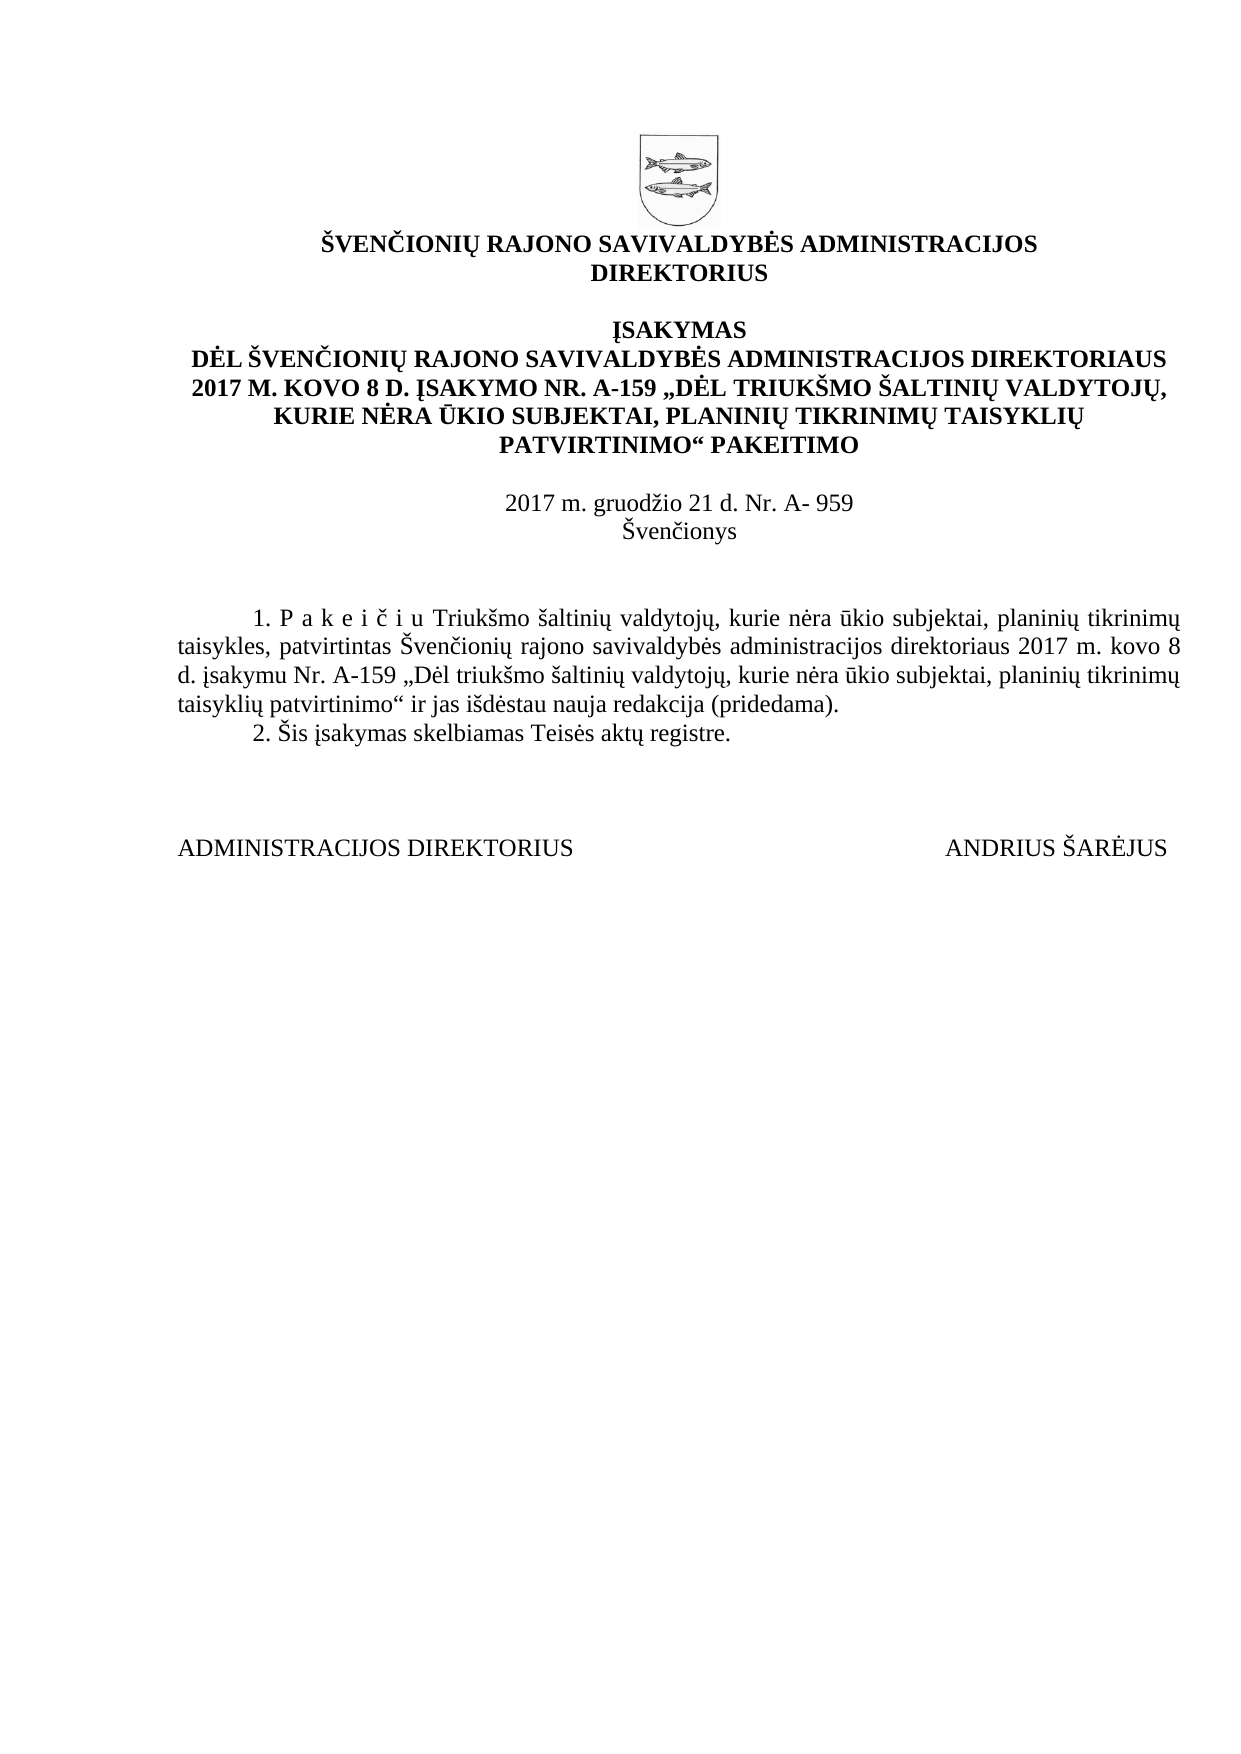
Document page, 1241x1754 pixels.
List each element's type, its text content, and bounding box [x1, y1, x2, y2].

text 2. Šis įsakymas skelbiamas Teisės aktų registre. [177, 718, 1181, 746]
text 2017 m. gruodžio 21 d. Nr. A- 959 [177, 488, 1181, 516]
text direktorius [177, 258, 1181, 286]
text Švenčionys [177, 516, 1181, 545]
text Įsakymas [177, 315, 1181, 344]
text ADMINISTRACIJOS DIREKTORIUS ANDRIUS ŠARĖJUS [177, 833, 1181, 861]
text DĖL ŠVENČIONIŲ RAJONO SAVIVALDYBĖS ADMINISTRACIJOS DIREKTORIAUS 2017 M. KOVO 8 D. ĮSAKYMO NR. A-159 „DĖL TRIUKŠMO ŠALTINIŲ VALDYTOJŲ, KURIE NĖRA ŪKIO SUBJEKTAI, PLANINIŲ TIKRINIMŲ TAISYKLių PATVIRTINIMO“ pakeitimo [177, 344, 1181, 459]
text Švenčionių rajono savivaldybės Administracijos [177, 229, 1181, 258]
text 1. P a k e i č i u Triukšmo šaltinių valdytojų, kurie nėra ūkio subjektai, planinių tikrinimų taisykles, patvirtintas Švenčionių rajono savivaldybės administracijos direktoriaus 2017 m. kovo 8 d. įsakymu Nr. A-159 „Dėl triukšmo šaltinių valdytojų, kurie nėra ūkio subjektai, planinių tikrinimų taisyklių patvirtinimo“ ir jas išdėstau nauja redakcija (pridedama). [177, 603, 1181, 718]
